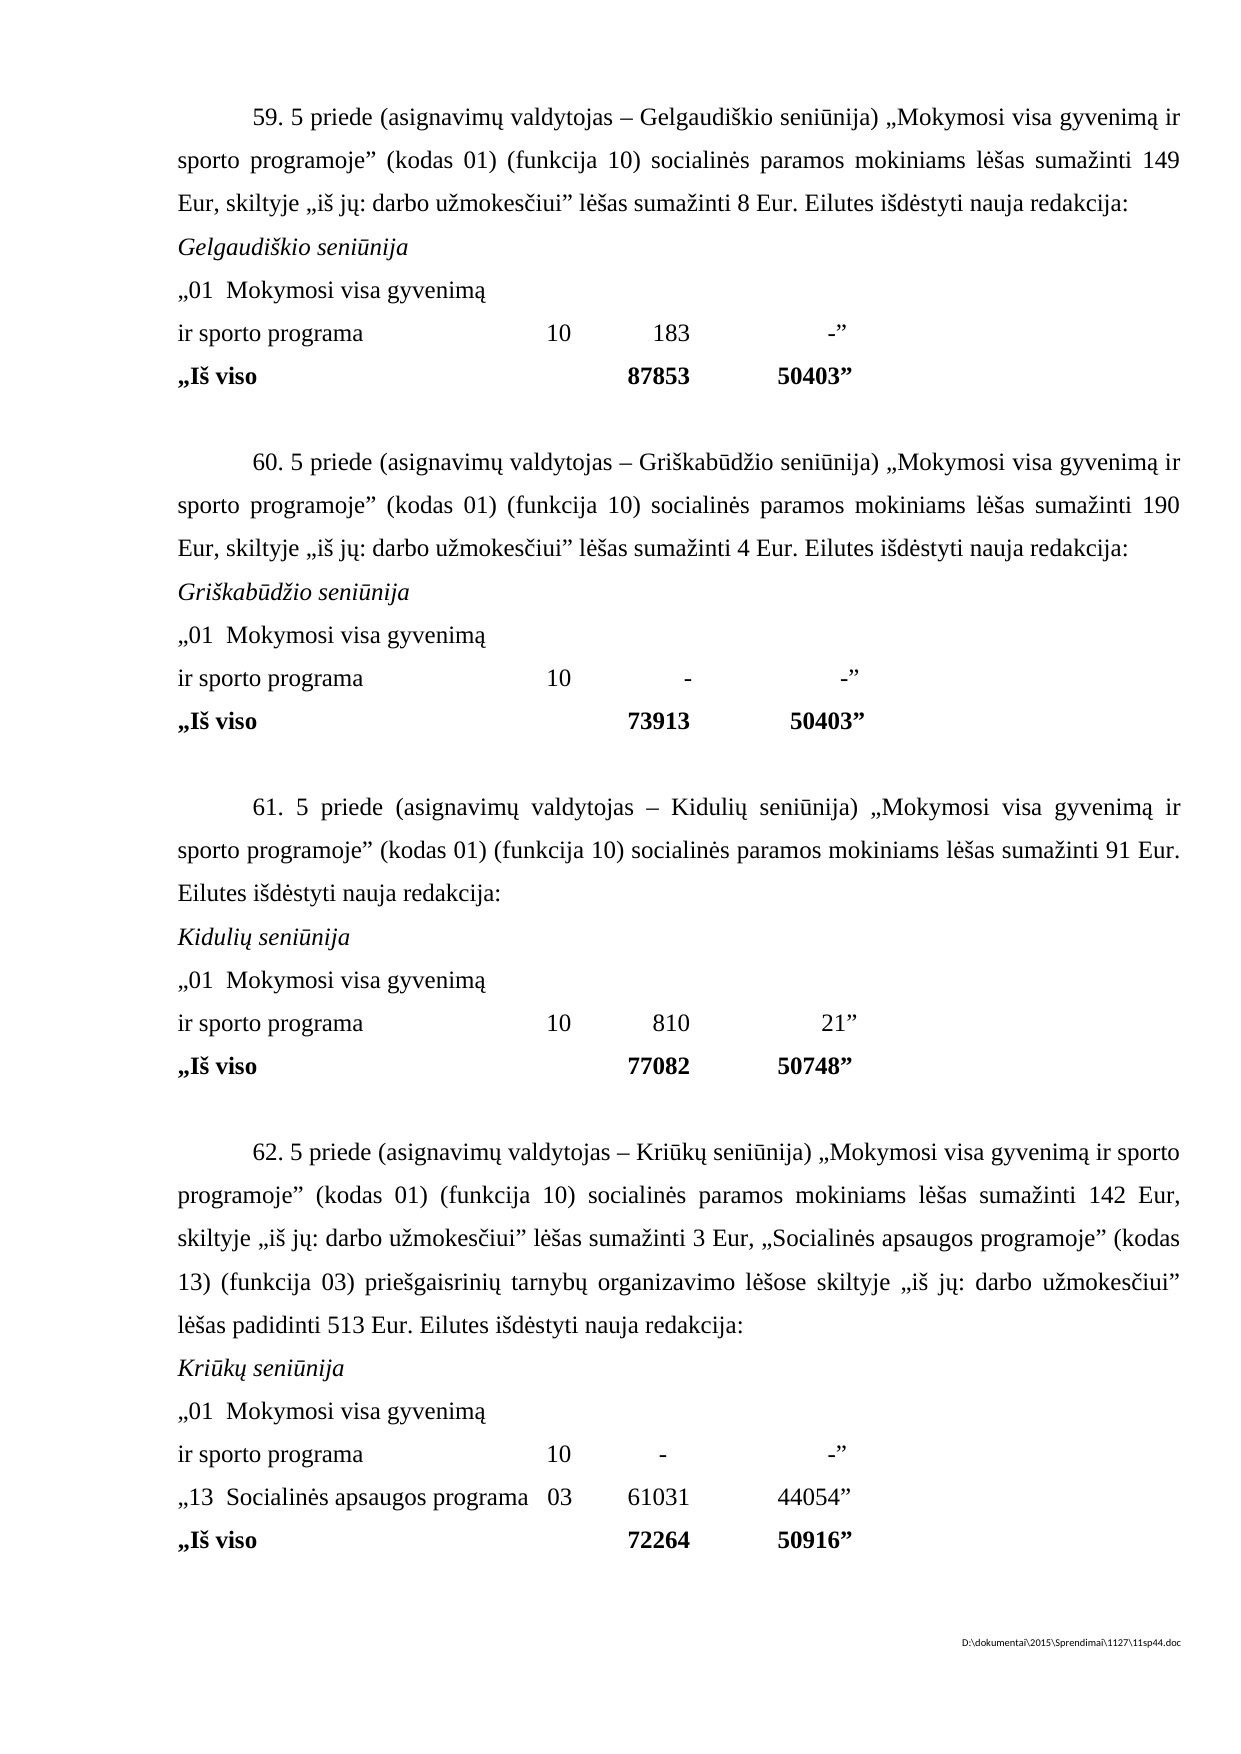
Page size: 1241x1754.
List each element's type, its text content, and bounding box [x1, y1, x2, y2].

text „01 Mokymosi visa gyvenimą [177, 275, 1181, 303]
text „Iš viso 77082 50748” [177, 1051, 1181, 1080]
text „01 Mokymosi visa gyvenimą [177, 620, 1181, 648]
text ir sporto programa 10 810 21” [177, 1008, 1181, 1037]
text 61. 5 priede (asignavimų valdytojas – Kidulių seniūnija) „Mokymosi visa gyvenimą ir sporto programoje” (kodas 01) (funkcija 10) socialinės paramos mokiniams lėšas sumažinti 91 Eur. Eilutes išdėstyti nauja redakcija: [177, 792, 1181, 907]
text ir sporto programa 10 - -” [177, 663, 1181, 692]
text „Iš viso 73913 50403” [177, 706, 1181, 735]
text 59. 5 priede (asignavimų valdytojas – Gelgaudiškio seniūnija) „Mokymosi visa gyvenimą ir sporto programoje” (kodas 01) (funkcija 10) socialinės paramos mokiniams lėšas sumažinti 149 Eur, skiltyje „iš jų: darbo užmokesčiui” lėšas sumažinti 8 Eur. Eilutes išdėstyti nauja redakcija: [177, 102, 1181, 217]
text Griškabūdžio seniūnija [177, 577, 1181, 605]
text Kriūkų seniūnija [177, 1353, 1181, 1382]
text ir sporto programa 10 - -” [177, 1439, 1181, 1468]
text 62. 5 priede (asignavimų valdytojas – Kriūkų seniūnija) „Mokymosi visa gyvenimą ir sporto programoje” (kodas 01) (funkcija 10) socialinės paramos mokiniams lėšas sumažinti 142 Eur, skiltyje „iš jų: darbo užmokesčiui” lėšas sumažinti 3 Eur, „Socialinės apsaugos programoje” (kodas 13) (funkcija 03) priešgaisrinių tarnybų organizavimo lėšose skiltyje „iš jų: darbo užmokesčiui” lėšas padidinti 513 Eur. Eilutes išdėstyti nauja redakcija: [177, 1137, 1181, 1338]
text 60. 5 priede (asignavimų valdytojas – Griškabūdžio seniūnija) „Mokymosi visa gyvenimą ir sporto programoje” (kodas 01) (funkcija 10) socialinės paramos mokiniams lėšas sumažinti 190 Eur, skiltyje „iš jų: darbo užmokesčiui” lėšas sumažinti 4 Eur. Eilutes išdėstyti nauja redakcija: [177, 447, 1181, 562]
text „13 Socialinės apsaugos programa 03 61031 44054” [177, 1482, 1181, 1511]
text „01 Mokymosi visa gyvenimą [177, 1396, 1181, 1425]
text „Iš viso 87853 50403” [177, 361, 1181, 390]
text Kidulių seniūnija [177, 922, 1181, 950]
text Gelgaudiškio seniūnija [177, 232, 1181, 260]
text ir sporto programa 10 183 -” [177, 318, 1181, 347]
text „Iš viso 72264 50916” [177, 1525, 1181, 1554]
text „01 Mokymosi visa gyvenimą [177, 965, 1181, 993]
